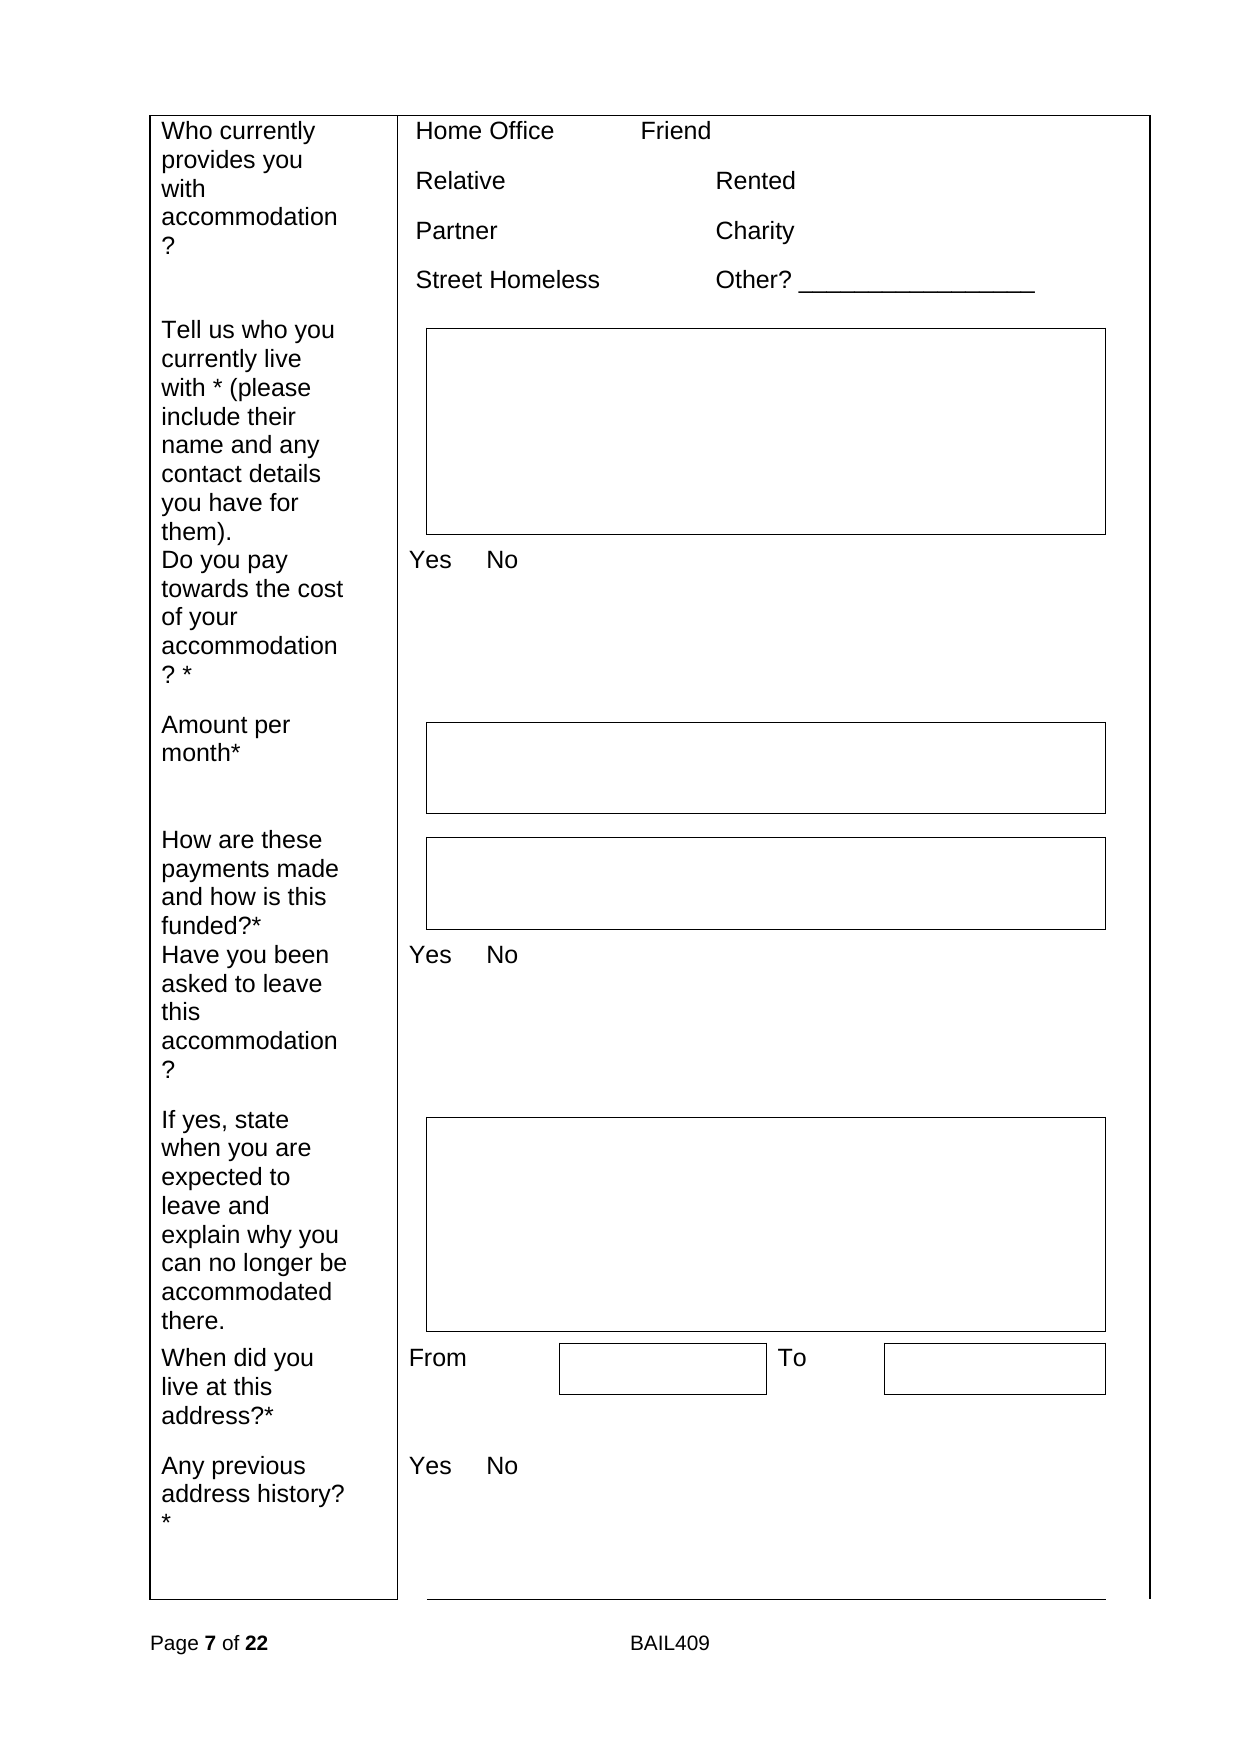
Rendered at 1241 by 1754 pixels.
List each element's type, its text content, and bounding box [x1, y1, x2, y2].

table_cell [151, 1558, 397, 1599]
table_cell [1106, 813, 1149, 825]
table_cell [427, 825, 1106, 837]
table_cell To [767, 1343, 884, 1393]
table_cell [1106, 1558, 1149, 1599]
table_cell [427, 723, 1105, 813]
table_cell [1106, 328, 1149, 533]
table_cell [398, 1117, 426, 1331]
table_cell [1106, 722, 1149, 813]
table_cell [427, 930, 1106, 940]
table_header Who currently provides you with accommodation? [151, 116, 397, 316]
table_cell [398, 1331, 427, 1343]
table_cell [560, 1344, 766, 1393]
table_cell Amount per month* [151, 710, 397, 825]
table_cell [427, 710, 1106, 722]
table_cell [427, 1558, 1106, 1599]
table_cell [398, 1558, 427, 1599]
table_cell [398, 710, 427, 722]
table_cell [398, 813, 427, 825]
table_cell [427, 1332, 1106, 1343]
table_cell [1106, 710, 1149, 722]
table_cell [427, 1105, 1106, 1117]
table_cell How are these payments made and how is this funded?* [151, 825, 397, 940]
table_cell [427, 329, 1105, 533]
table_cell [398, 316, 427, 327]
table_cell [1106, 534, 1149, 545]
table_cell [398, 534, 427, 545]
table_cell [427, 1118, 1105, 1331]
table_cell [560, 1395, 766, 1451]
table_cell [1106, 837, 1149, 928]
table_cell [885, 1344, 1105, 1393]
table_cell [427, 814, 1106, 825]
table_cell [766, 1394, 884, 1451]
table_cell [398, 1394, 560, 1451]
table_cell [398, 929, 427, 940]
table_cell [1106, 1331, 1149, 1343]
table_cell Do you pay towards the cost of your accommodation? * [151, 545, 397, 710]
table_cell [398, 825, 427, 837]
table_cell Any previous address history? * [151, 1451, 397, 1558]
table_cell When did you live at this address?* [151, 1343, 397, 1451]
table_cell [427, 535, 1106, 545]
table_cell [1106, 1105, 1149, 1117]
table_cell Have you been asked to leave this accommodation? [151, 940, 397, 1105]
table_header Home Office Friend Relative Rented Partner Charity Street Homeless Other? _________________ [398, 116, 1149, 316]
table_cell [427, 316, 1106, 327]
table_cell Yes No [398, 545, 1149, 710]
table_cell [1106, 929, 1149, 940]
table_cell [884, 1395, 1106, 1451]
table_cell [398, 328, 426, 533]
table_cell [1106, 1117, 1149, 1331]
table_cell [398, 1105, 427, 1117]
table_cell Yes No [398, 940, 1149, 1105]
table_cell [1106, 825, 1149, 837]
table_cell Tell us who you currently live with * (please include their name and any contact details you have for them). [151, 316, 397, 545]
table_cell [398, 837, 426, 928]
table_cell [1106, 316, 1149, 327]
table_cell [1106, 1343, 1149, 1393]
table_cell [1106, 1394, 1149, 1451]
table_cell [398, 722, 426, 813]
table_cell [427, 838, 1105, 928]
table_cell If yes, state when you are expected to leave and explain why you can no longer be accommodated there. [151, 1105, 397, 1343]
table_cell From [398, 1343, 559, 1393]
table_cell Yes No [398, 1451, 1149, 1558]
